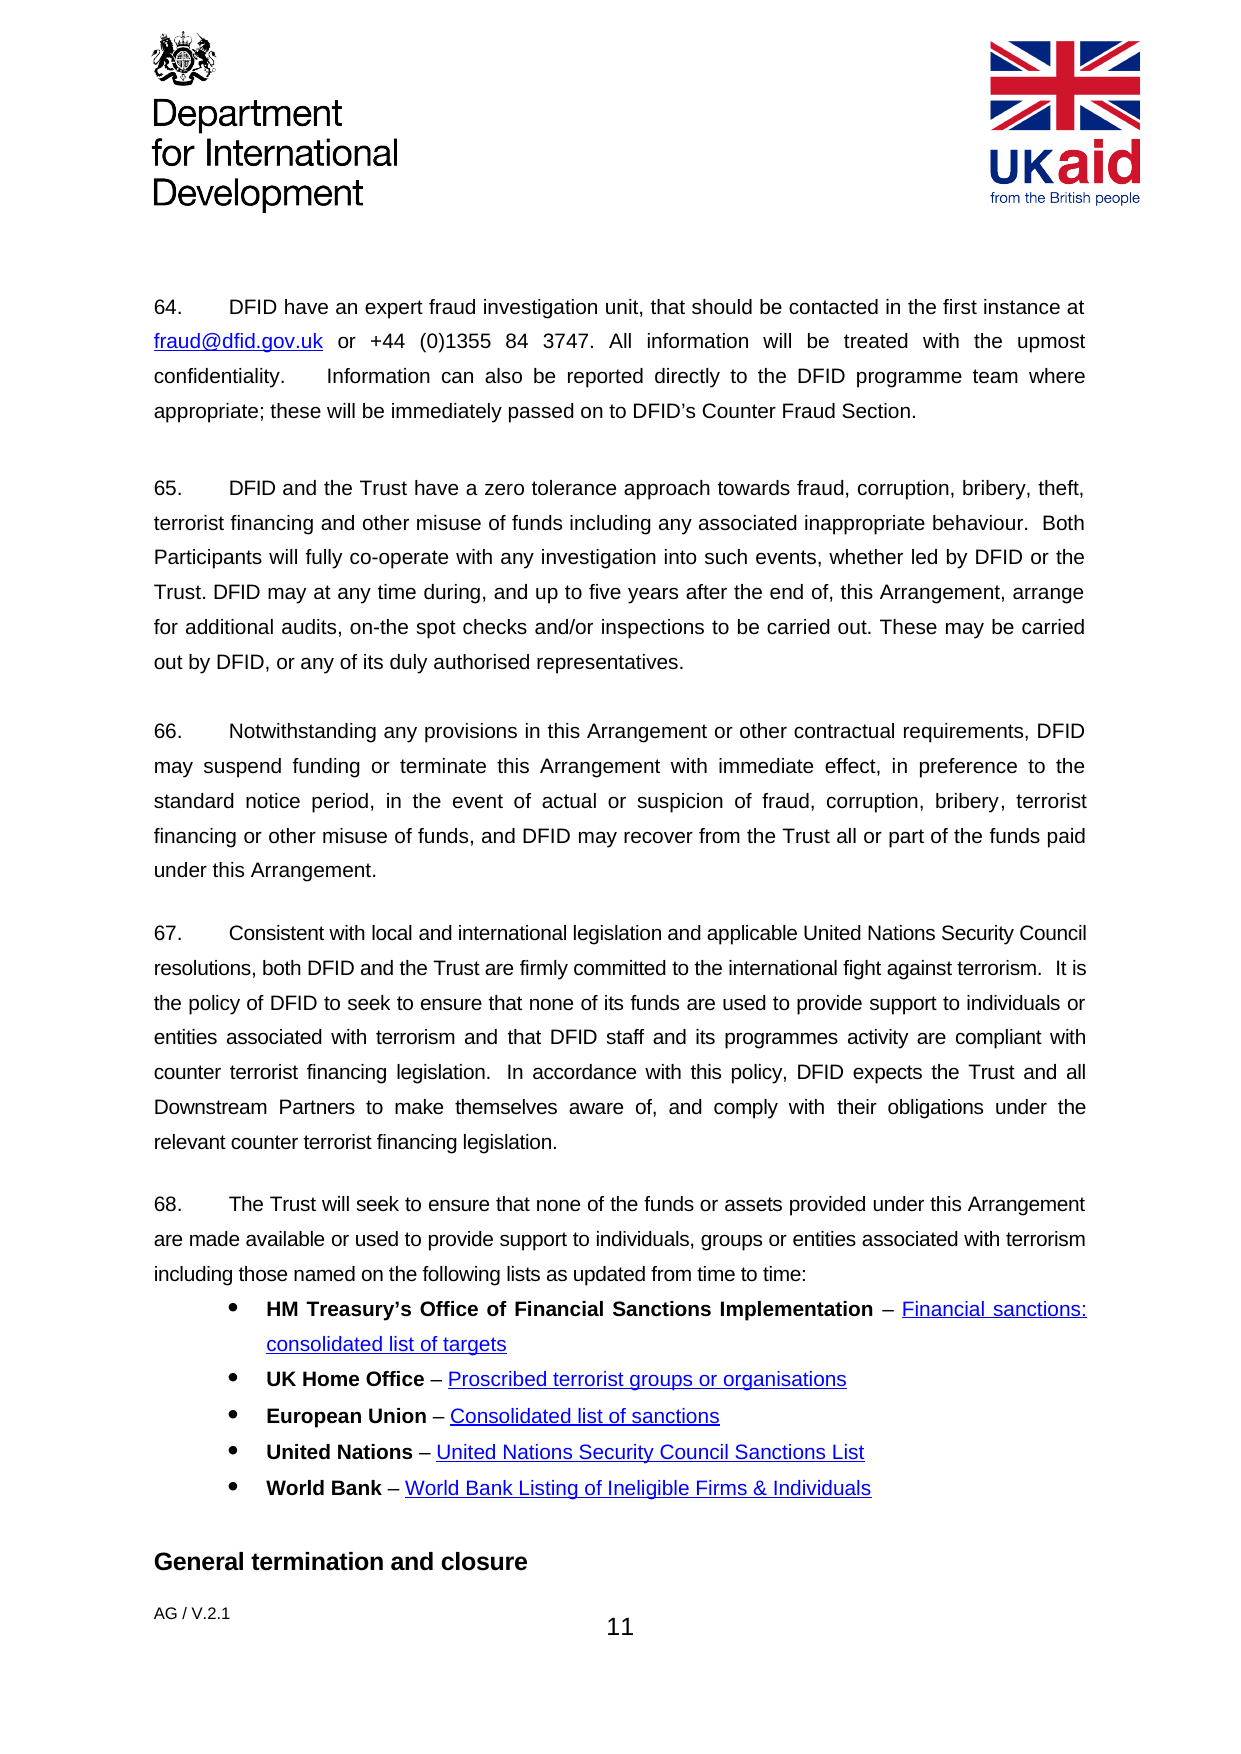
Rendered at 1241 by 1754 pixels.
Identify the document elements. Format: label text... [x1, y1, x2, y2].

list United Nations – United Nations Security Council Sanctions List [228, 1441, 1087, 1465]
list The Trust will seek to ensure that none of the funds or assets provided under this Arrangement are made available or used to provide support to individuals, groups or entities associated with terrorism including those named on the following lists as updated from time to time: [153, 1193, 1087, 1286]
list HM Treasury’s Office of Financial Sanctions Implementation – Financial sanctions: consolidated list of targets [228, 1297, 1087, 1356]
list DFID and the Trust have a zero tolerance approach towards fraud, corruption, bribery, theft, terrorist financing and other misuse of funds including any associated inappropriate behaviour. Both Participants will fully co-operate with any investigation into such events, whether led by DFID or the Trust. DFID may at any time during, and up to five years after the end of, this Arrangement, arrange for additional audits, on-the spot checks and/or inspections to be carried out. These may be carried out by DFID, or any of its duly authorised representatives. [153, 476, 1087, 673]
picture [963, 14, 1167, 230]
list Notwithstanding any provisions in this Arrangement or other contractual requirements, DFID may suspend funding or terminate this Arrangement with immediate effect, in preference to the standard notice period, in the event of actual or suspicion of fraud, corruption, bribery, terrorist financing or other misuse of funds, and DFID may recover from the Trust all or part of the funds paid under this Arrangement. [153, 720, 1087, 882]
list UK Home Office – Proscribed terrorist groups or organisations [228, 1368, 1087, 1392]
list Consistent with local and international legislation and applicable United Nations Security Council resolutions, both DFID and the Trust are firmly committed to the international fight against terrorism. It is the policy of DFID to seek to ensure that none of its funds are used to provide support to individuals or entities associated with terrorism and that DFID staff and its programmes activity are compliant with counter terrorist financing legislation. In accordance with this policy, DFID expects the Trust and all Downstream Partners to make themselves aware of, and comply with their obligations under the relevant counter terrorist financing legislation. [153, 922, 1087, 1153]
list European Union – Consolidated list of sanctions [228, 1404, 1087, 1428]
list DFID have an expert fraud investigation unit, that should be contacted in the first instance at fraud@dfid.gov.uk or +44 (0)1355 84 3747. All information will be treated with the upmost confidentiality. Information can also be reported directly to the DFID programme team where appropriate; these will be immediately passed on to DFID’s Counter Fraud Section. [153, 295, 1087, 423]
text General termination and closure [153, 1548, 1087, 1576]
picture [146, 31, 397, 213]
list World Bank – World Bank Listing of Ineligible Firms & Individuals [228, 1477, 1087, 1501]
